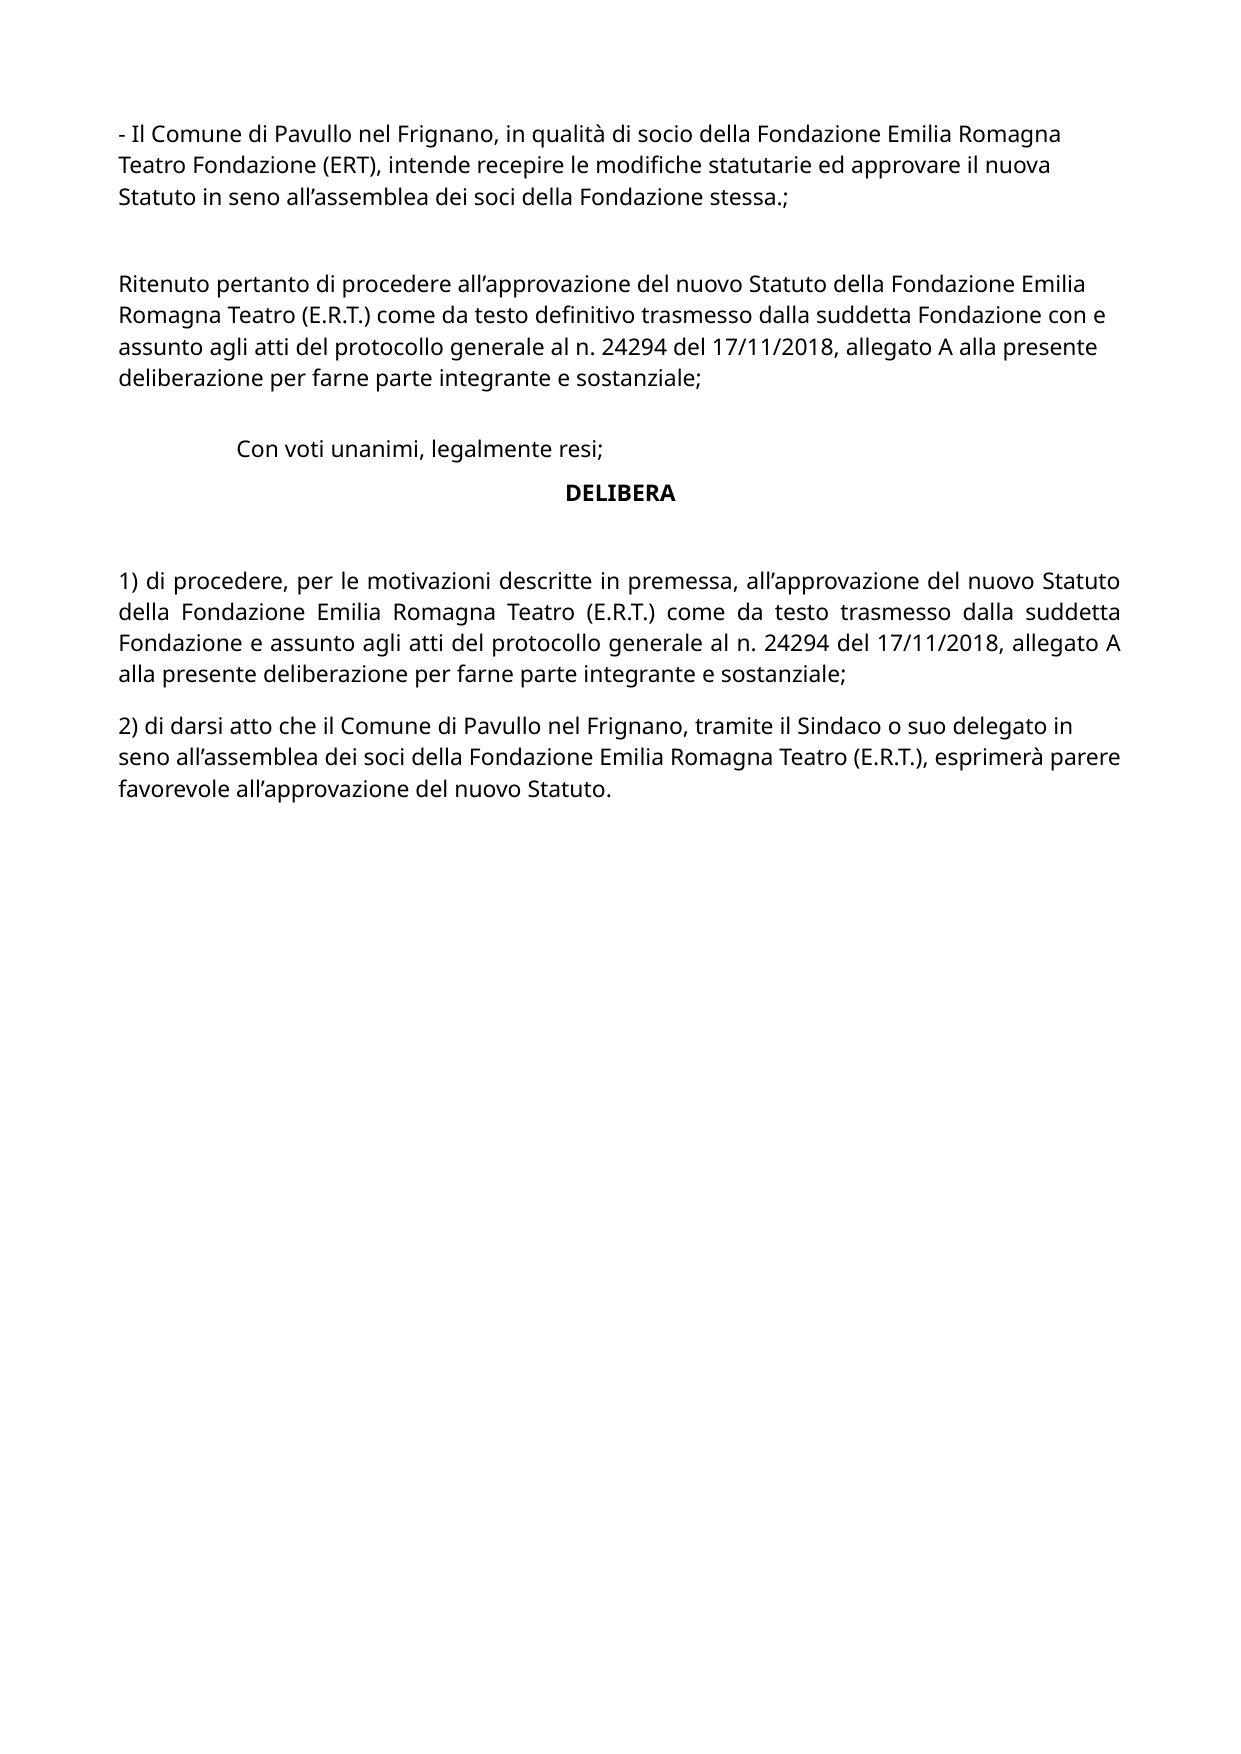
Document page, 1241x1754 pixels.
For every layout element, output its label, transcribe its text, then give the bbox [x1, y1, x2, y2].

text Con voti unanimi, legalmente resi; [118, 433, 1122, 464]
text DELIBERA [118, 477, 1122, 508]
text 2) di darsi atto che il Comune di Pavullo nel Frignano, tramite il Sindaco o suo delegato in seno all’assemblea dei soci della Fondazione Emilia Romagna Teatro (E.R.T.), esprimerà parere favorevole all’approvazione del nuovo Statuto. [118, 710, 1122, 804]
text - Il Comune di Pavullo nel Frignano, in qualità di socio della Fondazione Emilia Romagna Teatro Fondazione (ERT), intende recepire le modifiche statutarie ed approvare il nuova Statuto in seno all’assemblea dei soci della Fondazione stessa.; [118, 118, 1122, 212]
text Ritenuto pertanto di procedere all’approvazione del nuovo Statuto della Fondazione Emilia Romagna Teatro (E.R.T.) come da testo definitivo trasmesso dalla suddetta Fondazione con e assunto agli atti del protocollo generale al n. 24294 del 17/11/2018, allegato A alla presente deliberazione per farne parte integrante e sostanziale; [118, 268, 1122, 393]
text 1) di procedere, per le motivazioni descritte in premessa, all’approvazione del nuovo Statuto della Fondazione Emilia Romagna Teatro (E.R.T.) come da testo trasmesso dalla suddetta Fondazione e assunto agli atti del protocollo generale al n. 24294 del 17/11/2018, allegato A alla presente deliberazione per farne parte integrante e sostanziale; [81, 564, 1122, 689]
